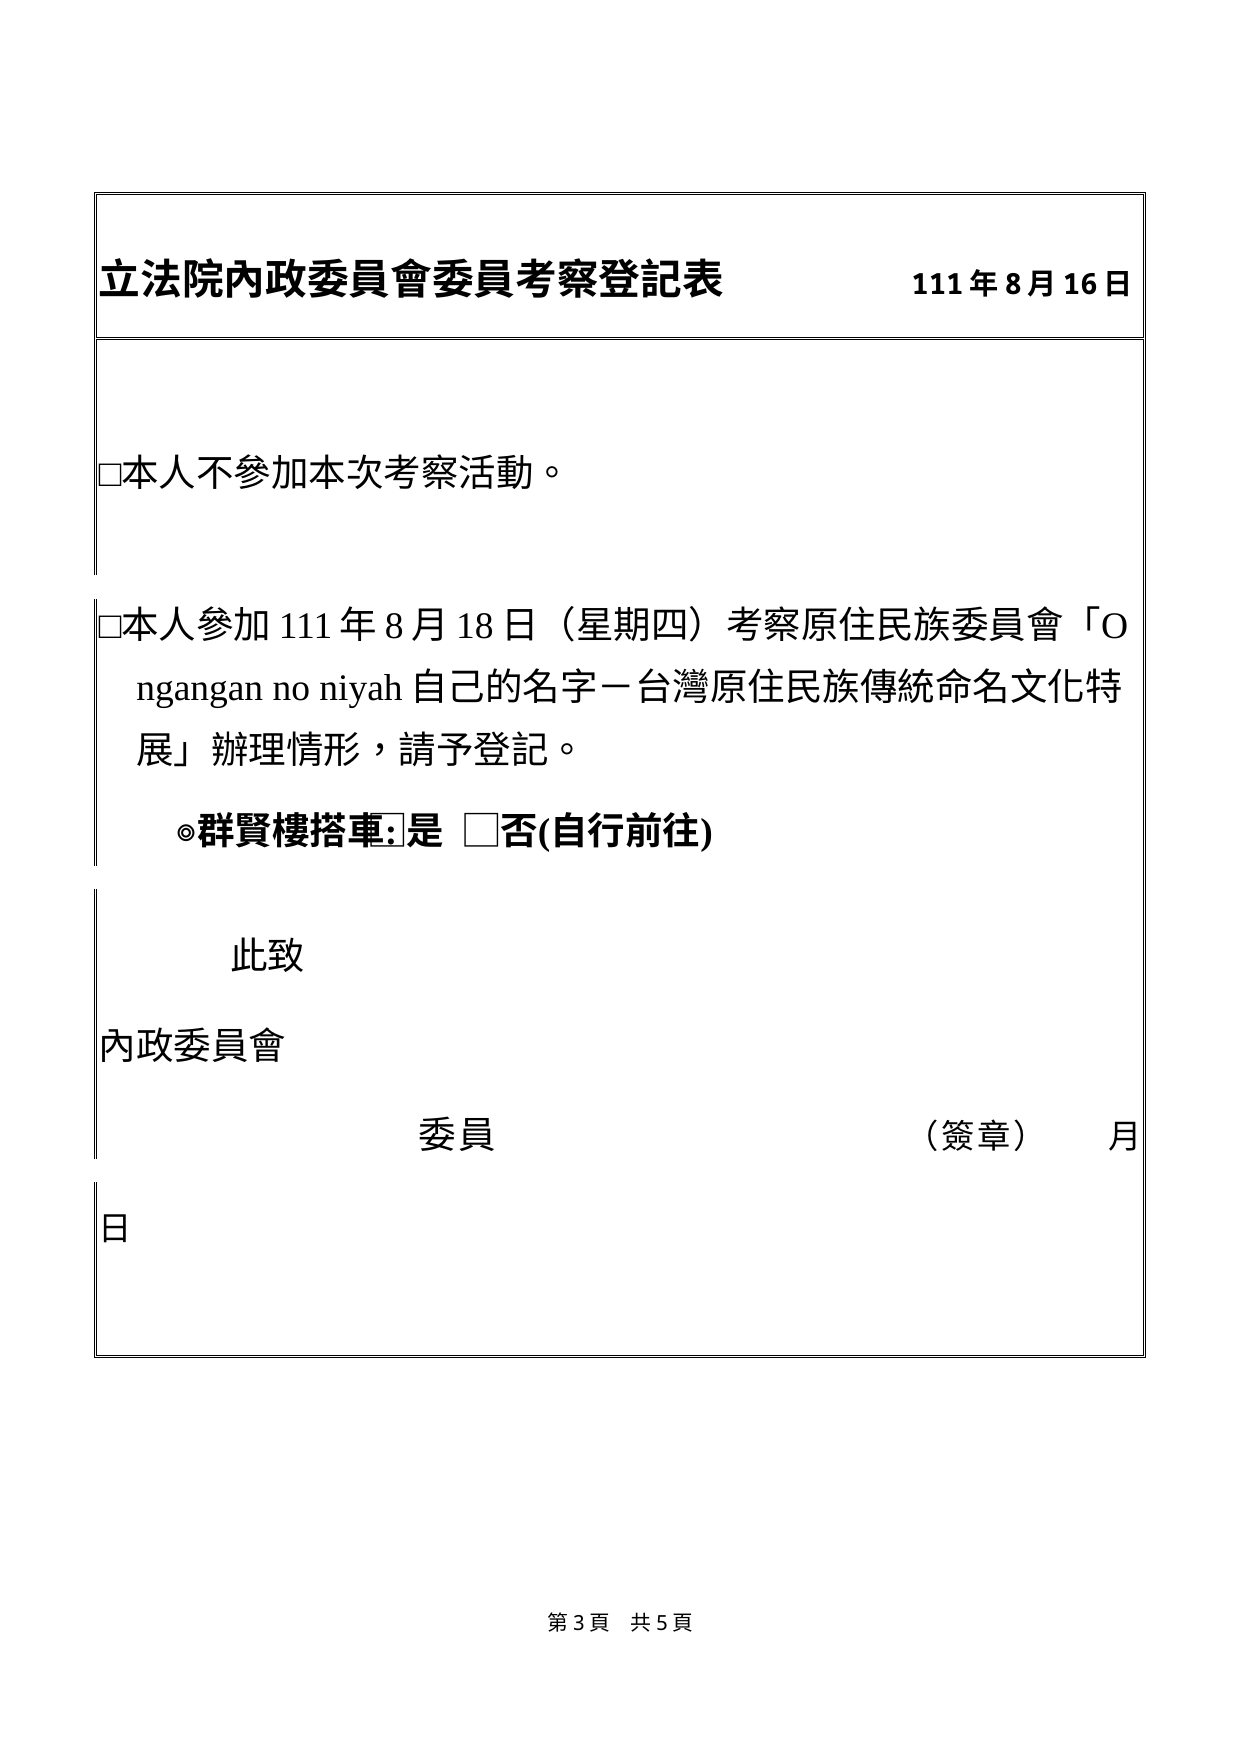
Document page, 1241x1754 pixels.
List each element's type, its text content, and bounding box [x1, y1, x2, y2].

table_header 立法院內政委員會委員考察登記表 111年8月16日 [97, 195, 1143, 337]
table_cell □本人不參加本次考察活動。 □本人參加111年8月18日（星期四）考察原住民族委員會「O ngangan no niyah自己的名字－台灣原住民族傳統命名文化特展」辦理情形，請予登記。 ◎群賢樓搭車: ⃞是 ⃞否(自行前往) 此致 內政委員會 委員 （簽章） 月 日 [97, 340, 1143, 1355]
